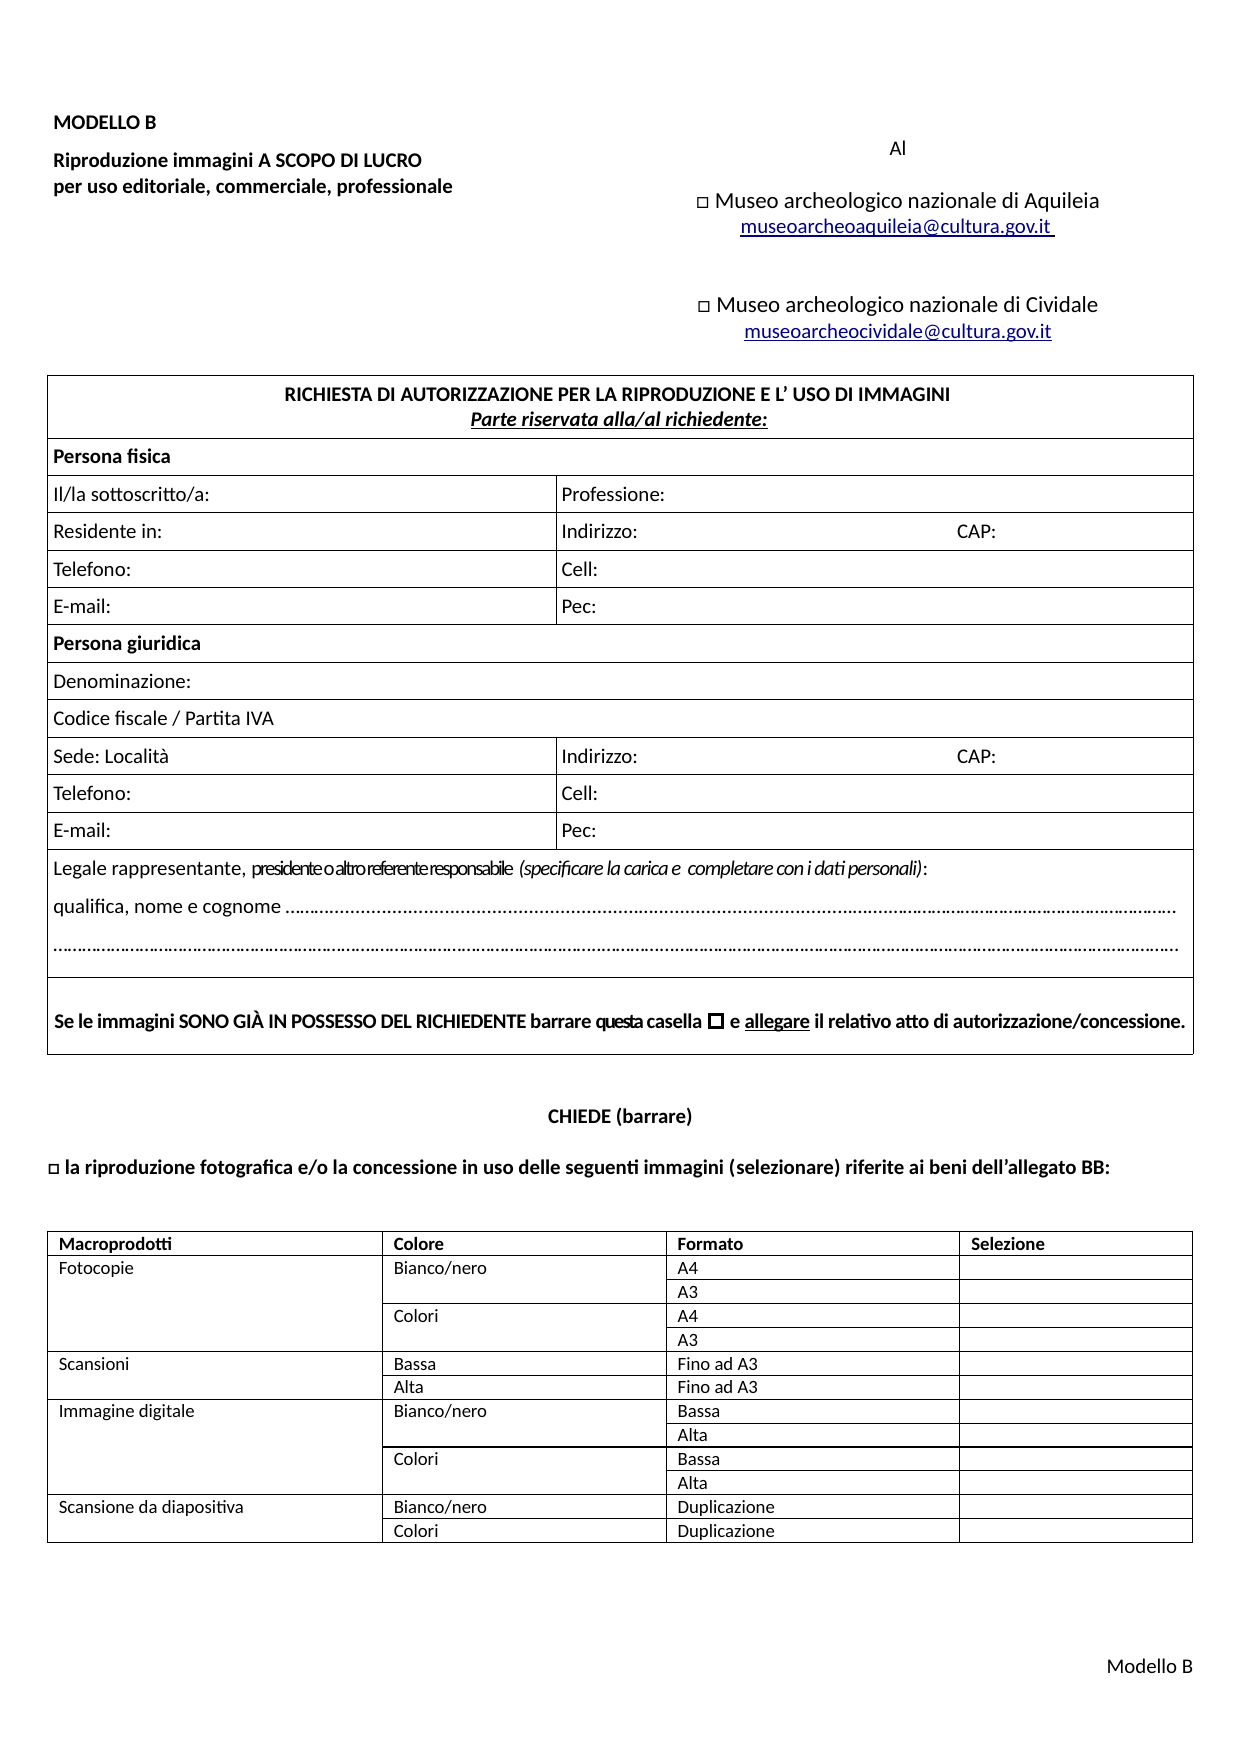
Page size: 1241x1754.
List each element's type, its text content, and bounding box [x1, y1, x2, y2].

table_cell Immagine digitale [48, 1400, 382, 1494]
table_cell [960, 1352, 1192, 1374]
text □ la riproduzione fotografica e/o la concessione in uso delle seguenti immagini (selezionare) riferite ai beni dell’allegato BB: [47, 1154, 1193, 1180]
table_header Al □ Museo archeologico nazionale di Aquileia museoarcheoaquileia@cultura.gov.it □ Museo archeologico nazionale di Cividale museoarcheocividale@cultura.gov.it [603, 104, 1193, 374]
table_cell [960, 1448, 1192, 1470]
table_cell [960, 1400, 1192, 1422]
table_cell Sede: Località [48, 738, 556, 774]
table_cell [960, 1519, 1192, 1542]
table_cell Codice fiscale / Partita IVA [48, 700, 1193, 737]
table_cell Cell: [557, 775, 1193, 811]
table_cell Fino ad A3 [667, 1376, 959, 1398]
table_cell Scansioni [48, 1352, 382, 1398]
table_cell Se le immagini SONO GIÀ IN POSSESSO DEL RICHIEDENTE barrare questa casella  e allegare il relativo atto di autorizzazione/concessione. [48, 978, 1193, 1054]
table_cell Colori [383, 1448, 666, 1494]
table_cell Bassa [383, 1352, 666, 1374]
table_cell Alta [667, 1424, 959, 1446]
table_cell [960, 1328, 1192, 1351]
table_cell Pec: [557, 813, 1193, 849]
table_cell A3 [667, 1280, 959, 1303]
table_cell Bianco/nero [383, 1400, 666, 1446]
table_header Formato [667, 1232, 959, 1255]
table_cell Fotocopie [48, 1256, 382, 1351]
table_cell Denominazione: [48, 663, 1193, 699]
table_cell Residente in: [48, 513, 556, 549]
table_cell [960, 1376, 1192, 1398]
table_cell Telefono: [48, 775, 556, 811]
table_header Colore [383, 1232, 666, 1255]
table_header RICHIESTA DI AUTORIZZAZIONE PER LA RIPRODUZIONE E L’ USO DI IMMAGINI Parte riservata alla/al richiedente: [48, 376, 1193, 437]
table_cell A3 [667, 1328, 959, 1351]
table_cell Professione: [557, 476, 1193, 512]
table_cell Colori [383, 1519, 666, 1542]
table_cell [960, 1471, 1192, 1494]
table_cell Indirizzo: CAP: [557, 738, 1193, 774]
table_cell Duplicazione [667, 1495, 959, 1518]
table_cell [960, 1495, 1192, 1518]
table_cell Alta [667, 1471, 959, 1494]
table_cell Colori [383, 1304, 666, 1351]
table_header Macroprodotti [48, 1232, 382, 1255]
table_cell E-mail: [48, 588, 556, 624]
table_header MODELLO B Riproduzione immagini A SCOPO DI LUCRO per uso editoriale, commerciale, professionale [47, 104, 603, 374]
table_cell Duplicazione [667, 1519, 959, 1542]
table_cell Bianco/nero [383, 1495, 666, 1518]
table_cell Bassa [667, 1400, 959, 1422]
table_cell Alta [383, 1376, 666, 1398]
table_cell Indirizzo: CAP: [557, 513, 1193, 549]
table_cell Persona fisica [48, 439, 1193, 475]
table_cell Pec: [557, 588, 1193, 624]
table_cell [960, 1280, 1192, 1303]
table_cell [960, 1424, 1192, 1446]
table_cell Legale rappresentante, presidente o altro referente responsabile (specificare la carica e completare con i dati personali): qualifica, nome e cognome ………...........................................................…......................................…....…………………………………………………… ………………………………………………………….………………………………………..…………...…………………………………………………………………………………………… [48, 850, 1193, 977]
table_cell [960, 1304, 1192, 1327]
table_cell Telefono: [48, 551, 556, 587]
table_cell E-mail: [48, 813, 556, 849]
table_cell A4 [667, 1304, 959, 1327]
table_cell [960, 1256, 1192, 1279]
table_cell A4 [667, 1256, 959, 1279]
table_header Selezione [960, 1232, 1192, 1255]
table_cell Fino ad A3 [667, 1352, 959, 1374]
table_header Persona giuridica [48, 625, 1193, 662]
text CHIEDE (barrare) [47, 1104, 1193, 1129]
table_cell Scansione da diapositiva [48, 1495, 382, 1542]
table_cell Cell: [557, 551, 1193, 587]
table_cell Il/la sottoscritto/a: [48, 476, 556, 512]
table_cell Bianco/nero [383, 1256, 666, 1303]
table_cell Bassa [667, 1448, 959, 1470]
